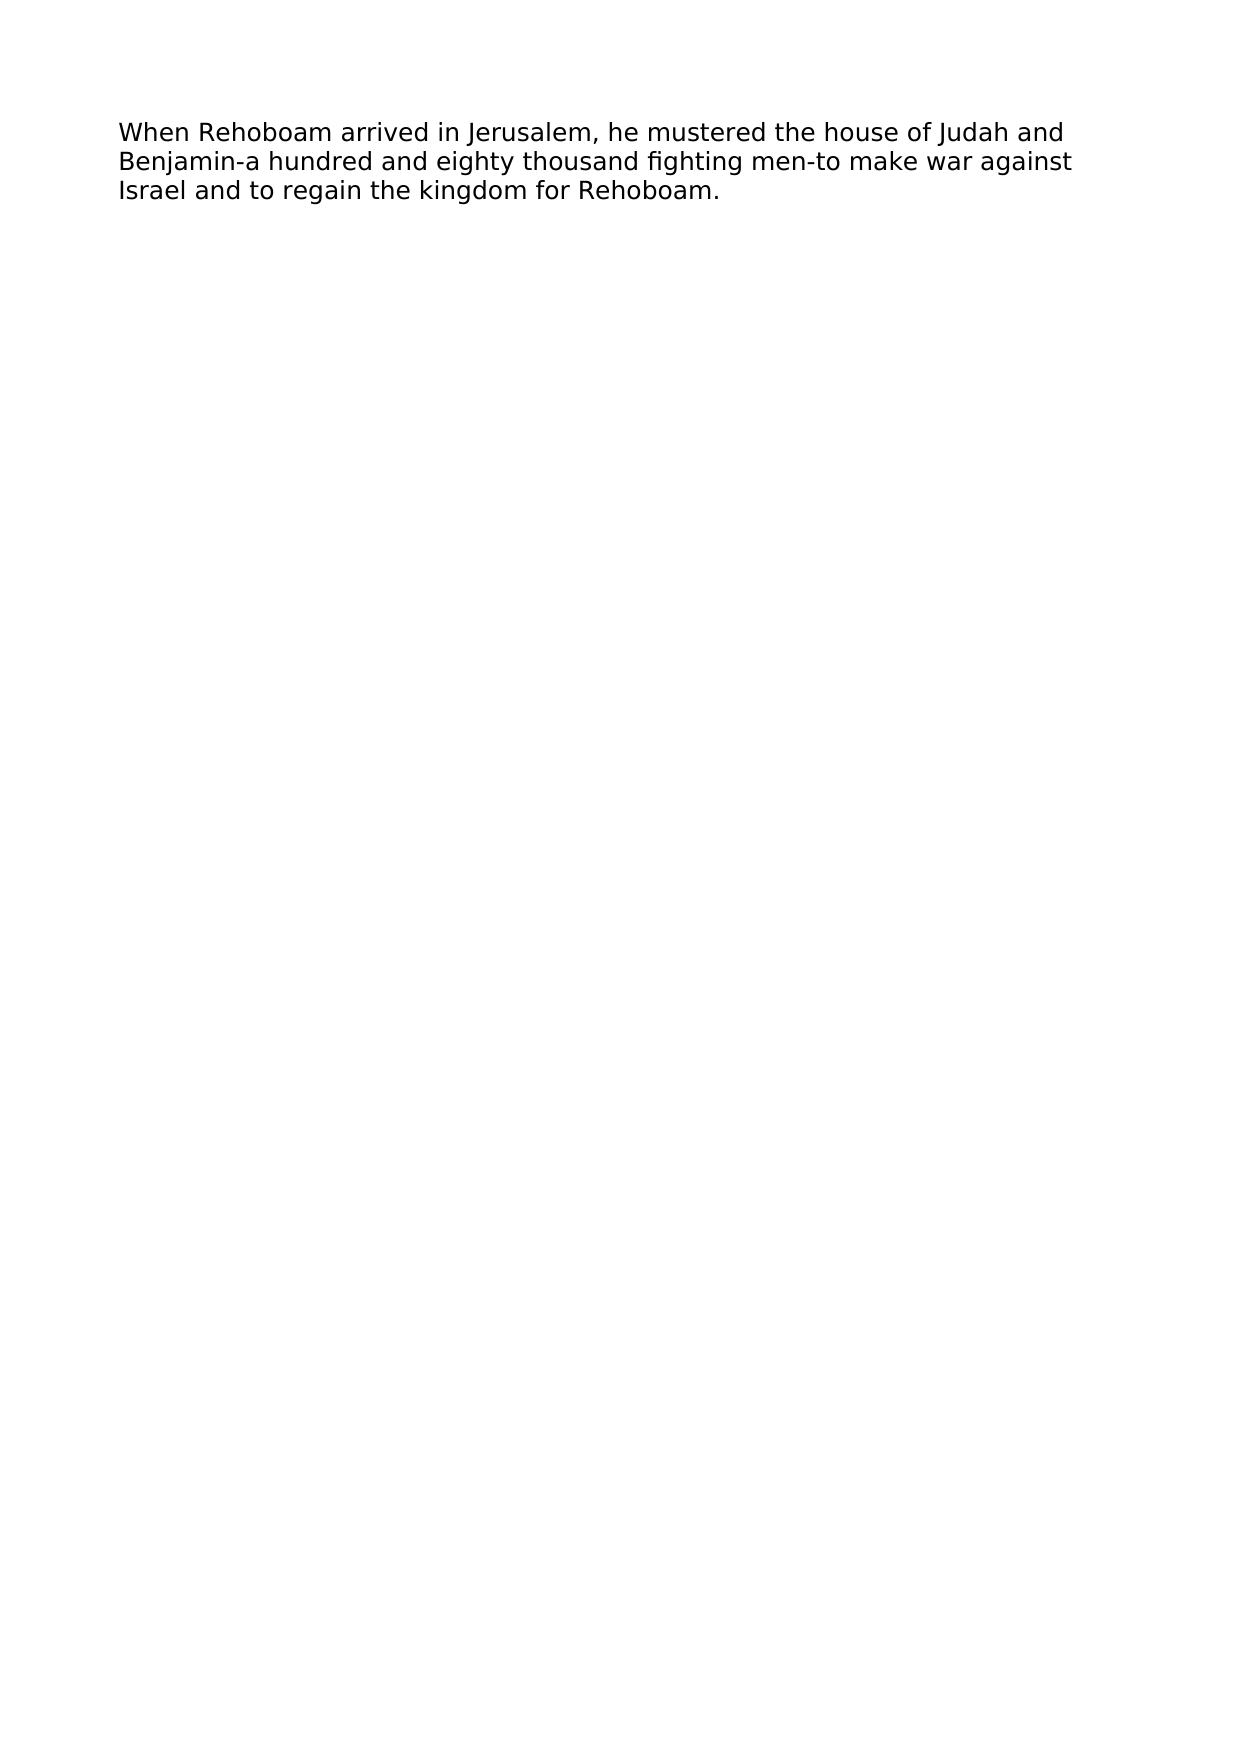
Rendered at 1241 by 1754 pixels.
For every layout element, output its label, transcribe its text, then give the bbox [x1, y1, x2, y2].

text When Rehoboam arrived in Jerusalem, he mustered the house of Judah and Benjamin-a hundred and eighty thousand fighting men-to make war against Israel and to regain the kingdom for Rehoboam. [118, 118, 1122, 206]
